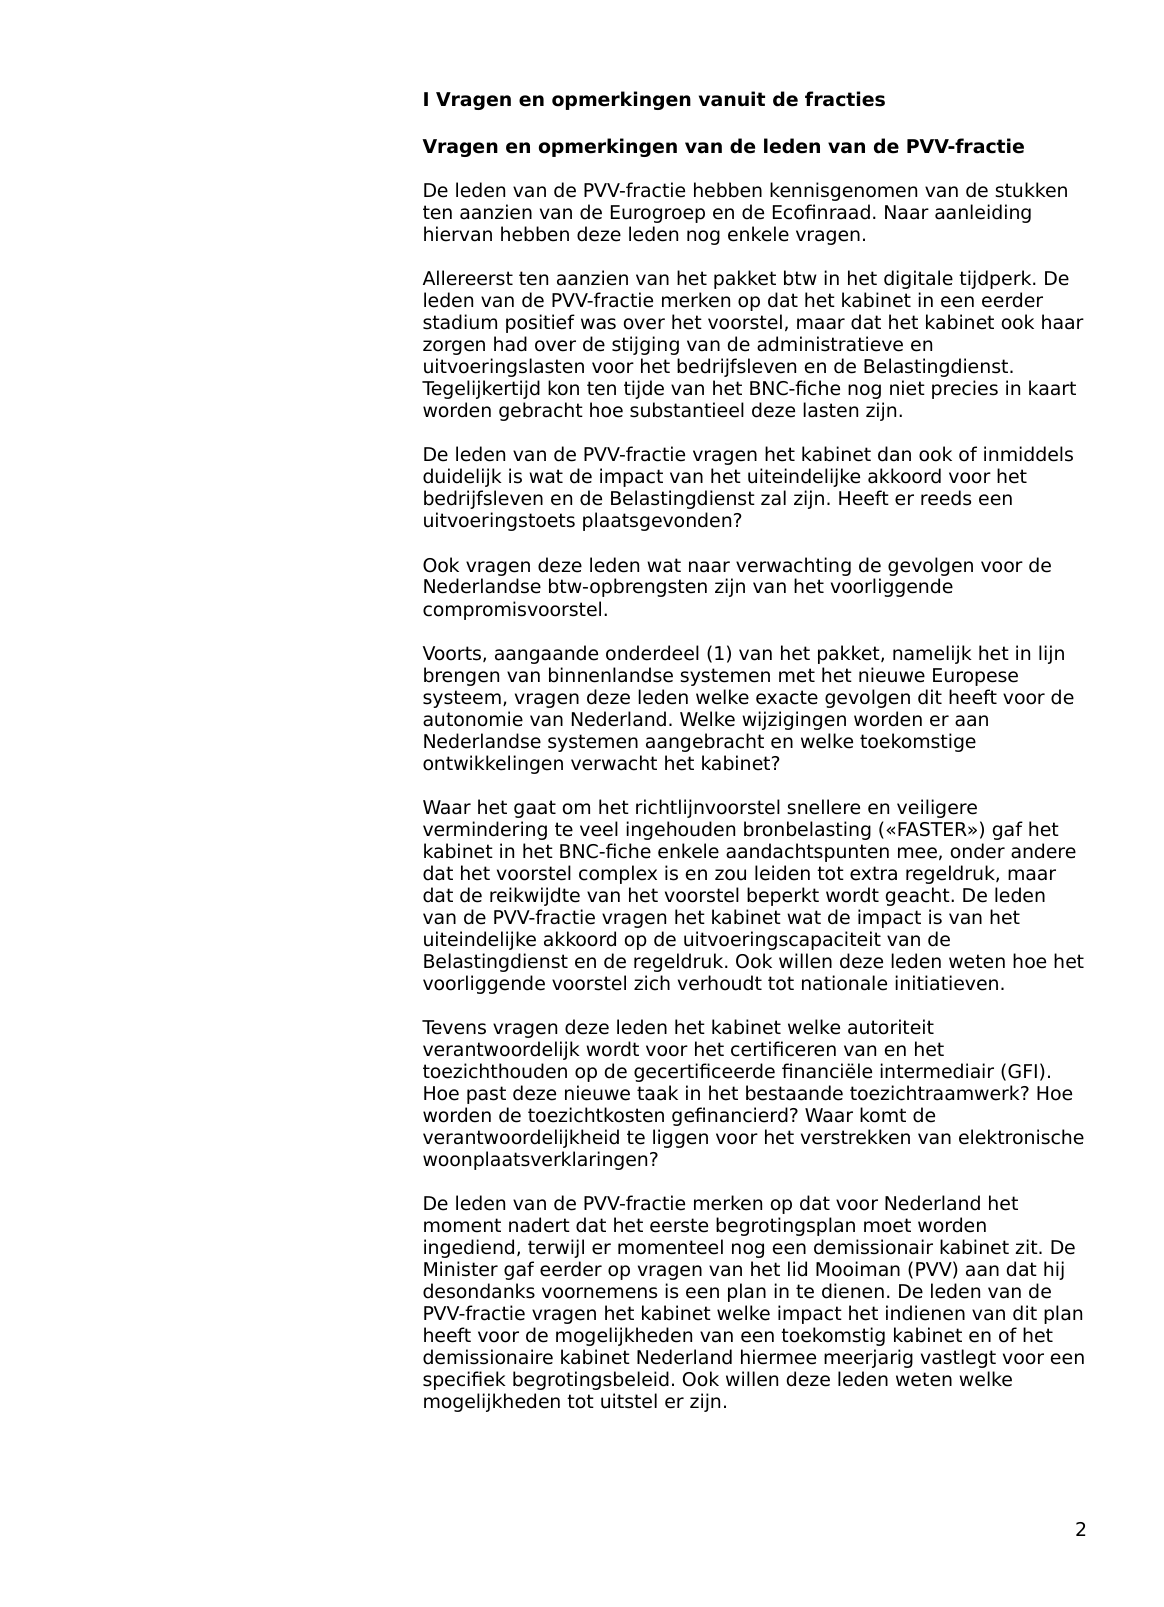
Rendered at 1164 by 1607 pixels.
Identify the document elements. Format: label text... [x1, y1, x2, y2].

subtitle Vragen en opmerkingen van de leden van de PVV-fractie [422, 136, 1087, 158]
subtitle I Vragen en opmerkingen vanuit de fracties [422, 89, 1087, 111]
text Allereerst ten aanzien van het pakket btw in het digitale tijdperk. De leden van de PVV-fractie merken op dat het kabinet in een eerder stadium positief was over het voorstel, maar dat het kabinet ook haar zorgen had over de stijging van de administratieve en uitvoeringslasten voor het bedrijfsleven en de Belastingdienst. Tegelijkertijd kon ten tijde van het BNC-fiche nog niet precies in kaart worden gebracht hoe substantieel deze lasten zijn. [422, 268, 1087, 422]
text De leden van de PVV-fractie hebben kennisgenomen van de stukken ten aanzien van de Eurogroep en de Ecofinraad. Naar aanleiding hiervan hebben deze leden nog enkele vragen. [422, 180, 1087, 246]
text Waar het gaat om het richtlijnvoorstel snellere en veiligere vermindering te veel ingehouden bronbelasting («FASTER») gaf het kabinet in het BNC-fiche enkele aandachtspunten mee, onder andere dat het voorstel complex is en zou leiden tot extra regeldruk, maar dat de reikwijdte van het voorstel beperkt wordt geacht. De leden van de PVV-fractie vragen het kabinet wat de impact is van het uiteindelijke akkoord op de uitvoeringscapaciteit van de Belastingdienst en de regeldruk. Ook willen deze leden weten hoe het voorliggende voorstel zich verhoudt tot nationale initiatieven. [422, 797, 1087, 994]
text Tevens vragen deze leden het kabinet welke autoriteit verantwoordelijk wordt voor het certificeren van en het toezichthouden op de gecertificeerde financiële intermediair (GFI). Hoe past deze nieuwe taak in het bestaande toezichtraamwerk? Hoe worden de toezichtkosten gefinancierd? Waar komt de verantwoordelijkheid te liggen voor het verstrekken van elektronische woonplaatsverklaringen? [422, 1017, 1087, 1171]
text De leden van de PVV-fractie merken op dat voor Nederland het moment nadert dat het eerste begrotingsplan moet worden ingediend, terwijl er momenteel nog een demissionair kabinet zit. De Minister gaf eerder op vragen van het lid Mooiman (PVV) aan dat hij desondanks voornemens is een plan in te dienen. De leden van de PVV-fractie vragen het kabinet welke impact het indienen van dit plan heeft voor de mogelijkheden van een toekomstig kabinet en of het demissionaire kabinet Nederland hiermee meerjarig vastlegt voor een specifiek begrotingsbeleid. Ook willen deze leden weten welke mogelijkheden tot uitstel er zijn. [422, 1193, 1087, 1412]
text De leden van de PVV-fractie vragen het kabinet dan ook of inmiddels duidelijk is wat de impact van het uiteindelijke akkoord voor het bedrijfsleven en de Belastingdienst zal zijn. Heeft er reeds een uitvoeringstoets plaatsgevonden? [422, 444, 1087, 532]
text Voorts, aangaande onderdeel (1) van het pakket, namelijk het in lijn brengen van binnenlandse systemen met het nieuwe Europese systeem, vragen deze leden welke exacte gevolgen dit heeft voor de autonomie van Nederland. Welke wijzigingen worden er aan Nederlandse systemen aangebracht en welke toekomstige ontwikkelingen verwacht het kabinet? [422, 643, 1087, 774]
text Ook vragen deze leden wat naar verwachting de gevolgen voor de Nederlandse btw-opbrengsten zijn van het voorliggende compromisvoorstel. [422, 554, 1087, 620]
